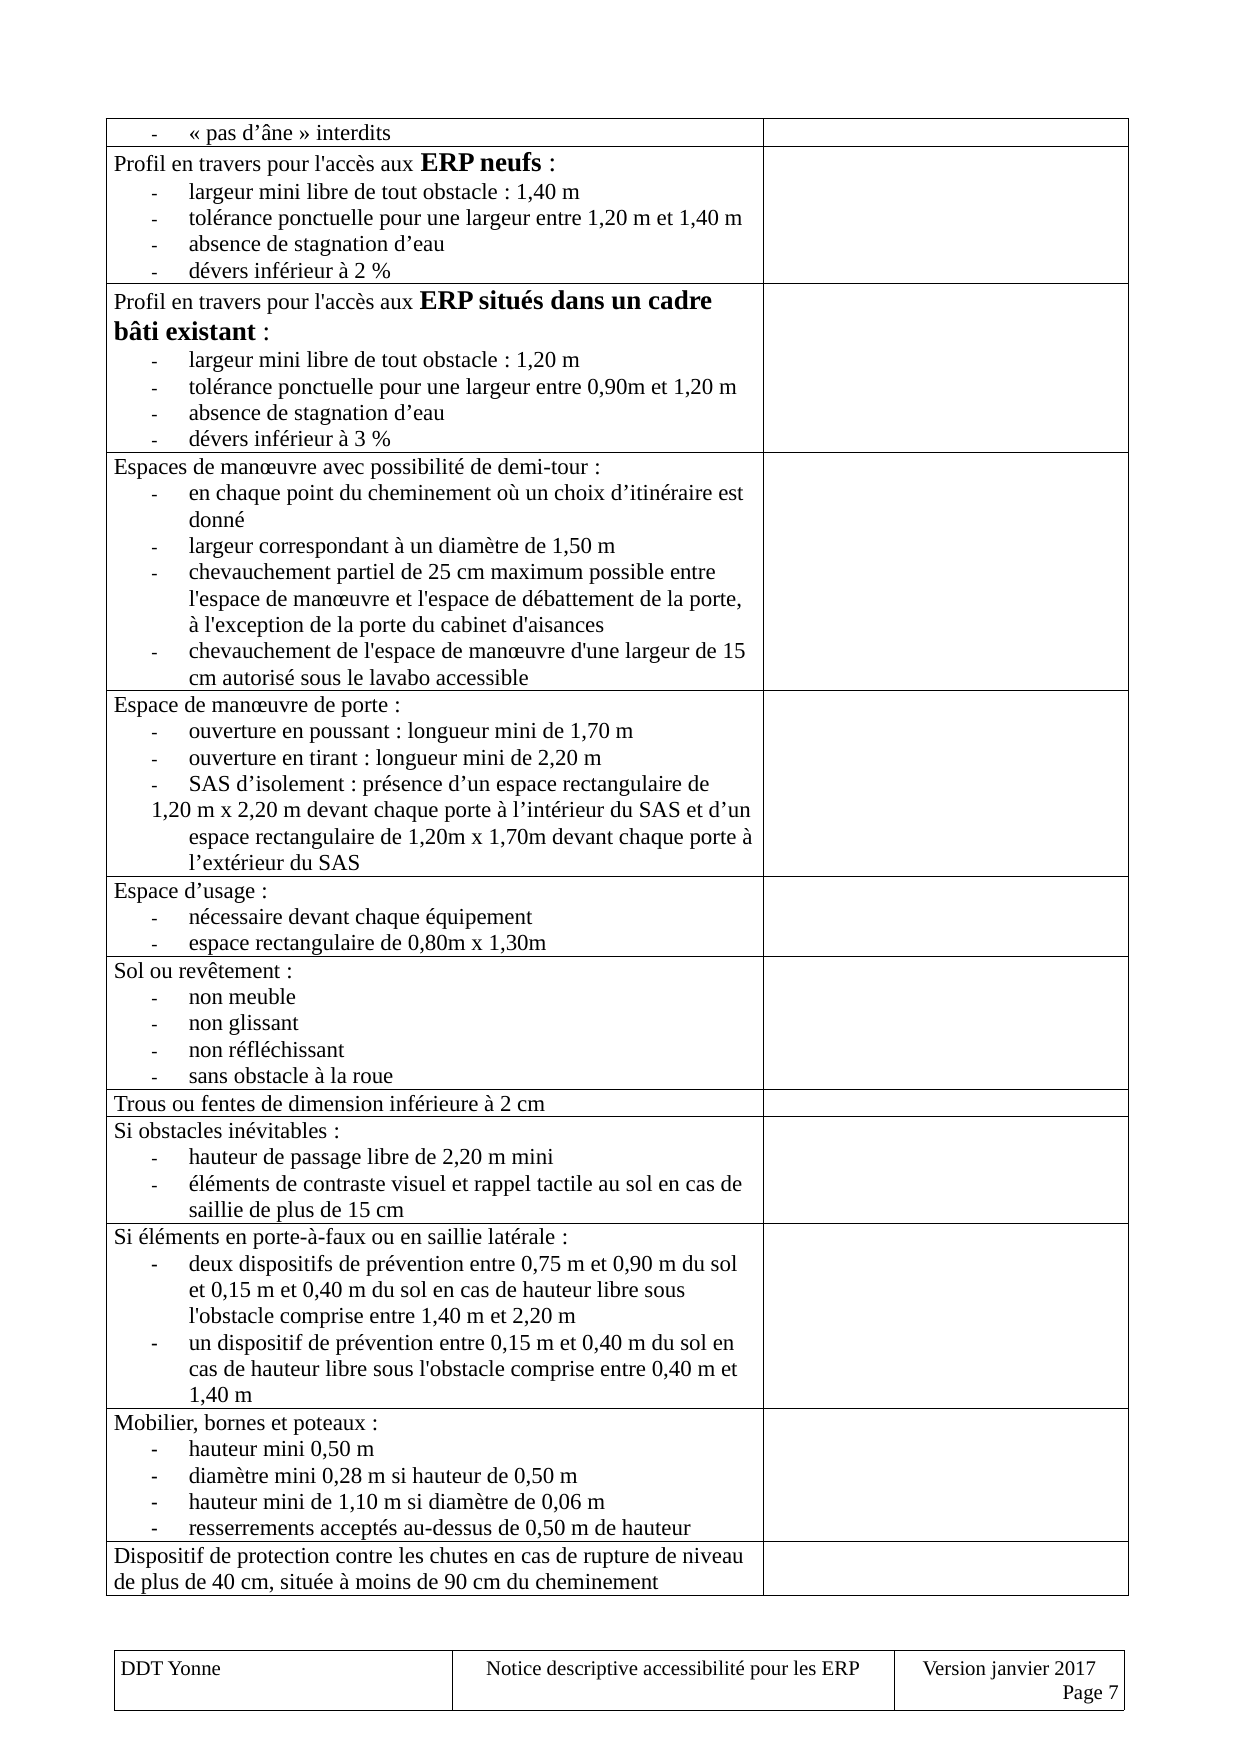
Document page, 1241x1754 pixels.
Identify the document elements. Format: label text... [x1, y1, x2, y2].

table_cell « pas d’âne » interdits [107, 119, 763, 146]
table_cell [764, 877, 1128, 956]
table_cell [764, 284, 1128, 452]
table_cell Mobilier, bornes et poteaux : hauteur mini 0,50 m diamètre mini 0,28 m si hauteur de 0,50 m hauteur mini de 1,10 m si diamètre de 0,06 m resserrements acceptés au-dessus de 0,50 m de hauteur [107, 1409, 763, 1541]
table_cell [764, 957, 1128, 1088]
table_cell Trous ou fentes de dimension inférieure à 2 cm [107, 1090, 763, 1116]
table_cell [764, 453, 1128, 690]
table_cell Si obstacles inévitables : hauteur de passage libre de 2,20 m mini éléments de contraste visuel et rappel tactile au sol en cas de saillie de plus de 15 cm [107, 1117, 763, 1222]
table_cell [764, 1542, 1128, 1594]
table_cell [764, 119, 1128, 146]
table_cell Espaces de manœuvre avec possibilité de demi-tour : en chaque point du cheminement où un choix d’itinéraire est donné largeur correspondant à un diamètre de 1,50 m chevauchement partiel de 25 cm maximum possible entre l'espace de manœuvre et l'espace de débattement de la porte, à l'exception de la porte du cabinet d'aisances chevauchement de l'espace de manœuvre d'une largeur de 15 cm autorisé sous le lavabo accessible [107, 453, 763, 690]
table_cell Sol ou revêtement : non meuble non glissant non réfléchissant sans obstacle à la roue [107, 957, 763, 1088]
table_cell [764, 1409, 1128, 1541]
table_cell Profil en travers pour l'accès aux ERP situés dans un cadre bâti existant : largeur mini libre de tout obstacle : 1,20 m tolérance ponctuelle pour une largeur entre 0,90m et 1,20 m absence de stagnation d’eau dévers inférieur à 3 % [107, 284, 763, 452]
table_cell Espace d’usage : nécessaire devant chaque équipement espace rectangulaire de 0,80m x 1,30m [107, 877, 763, 956]
table_cell [764, 1090, 1128, 1116]
table_cell Profil en travers pour l'accès aux ERP neufs : largeur mini libre de tout obstacle : 1,40 m tolérance ponctuelle pour une largeur entre 1,20 m et 1,40 m absence de stagnation d’eau dévers inférieur à 2 % [107, 147, 763, 283]
table_cell Dispositif de protection contre les chutes en cas de rupture de niveau de plus de 40 cm, située à moins de 90 cm du cheminement [107, 1542, 763, 1594]
table_cell [764, 691, 1128, 876]
table_cell [764, 147, 1128, 283]
table_cell [764, 1117, 1128, 1222]
table_cell Si éléments en porte-à-faux ou en saillie latérale : deux dispositifs de prévention entre 0,75 m et 0,90 m du sol et 0,15 m et 0,40 m du sol en cas de hauteur libre sous l'obstacle comprise entre 1,40 m et 2,20 m un dispositif de prévention entre 0,15 m et 0,40 m du sol en cas de hauteur libre sous l'obstacle comprise entre 0,40 m et 1,40 m [107, 1224, 763, 1408]
table_cell [764, 1224, 1128, 1408]
table_cell Espace de manœuvre de porte : ouverture en poussant : longueur mini de 1,70 m ouverture en tirant : longueur mini de 2,20 m SAS d’isolement : présence d’un espace rectangulaire de 1,20 m x 2,20 m devant chaque porte à l’intérieur du SAS et d’un espace rectangulaire de 1,20m x 1,70m devant chaque porte à l’extérieur du SAS [107, 691, 763, 876]
